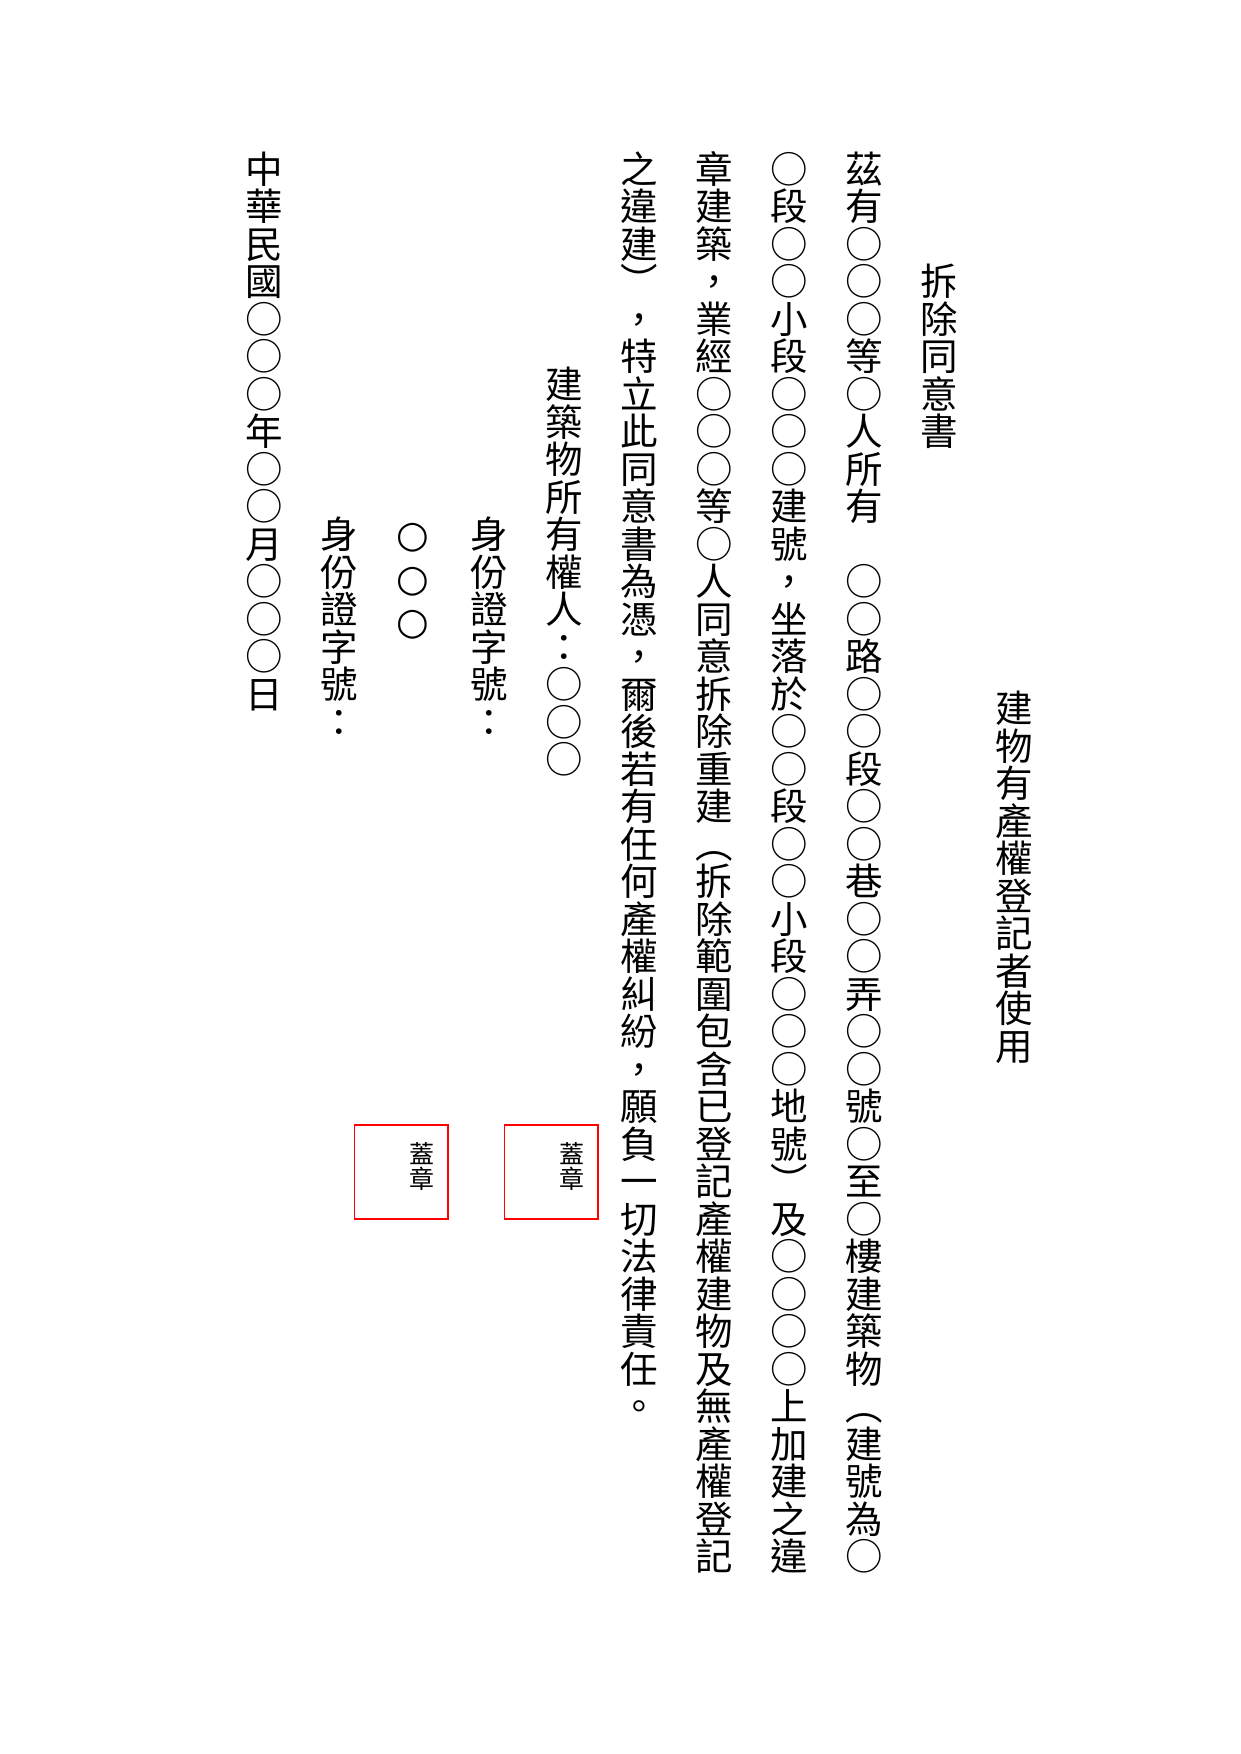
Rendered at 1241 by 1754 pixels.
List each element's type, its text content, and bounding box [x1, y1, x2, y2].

text 蓋章 [553, 1141, 590, 1203]
text 身份證字號： [301, 150, 376, 1604]
text ○○○ [376, 150, 451, 1604]
text 中華民國○○○年○○月○○○日 [226, 150, 301, 1604]
text 建物有產權登記者使用 [976, 150, 1051, 1604]
text 拆除同意書 [901, 150, 976, 1604]
text 身份證字號： [451, 150, 526, 1604]
text 茲有○○○等○人所有 ○○路○○段○○巷○○弄○○號○至○樓建築物（建號為○○段○○小段○○○建號，坐落於○○段○○小段○○○地號）及○○○○上加建之違章建築，業經○○○等○人同意拆除重建（拆除範圍包含已登記產權建物及無產權登記之違建），特立此同意書為憑，爾後若有任何產權糾紛，願負一切法律責任。 [601, 150, 901, 1604]
text 建築物所有權人：○○○ [526, 150, 601, 1604]
text 蓋章 [403, 1141, 440, 1203]
